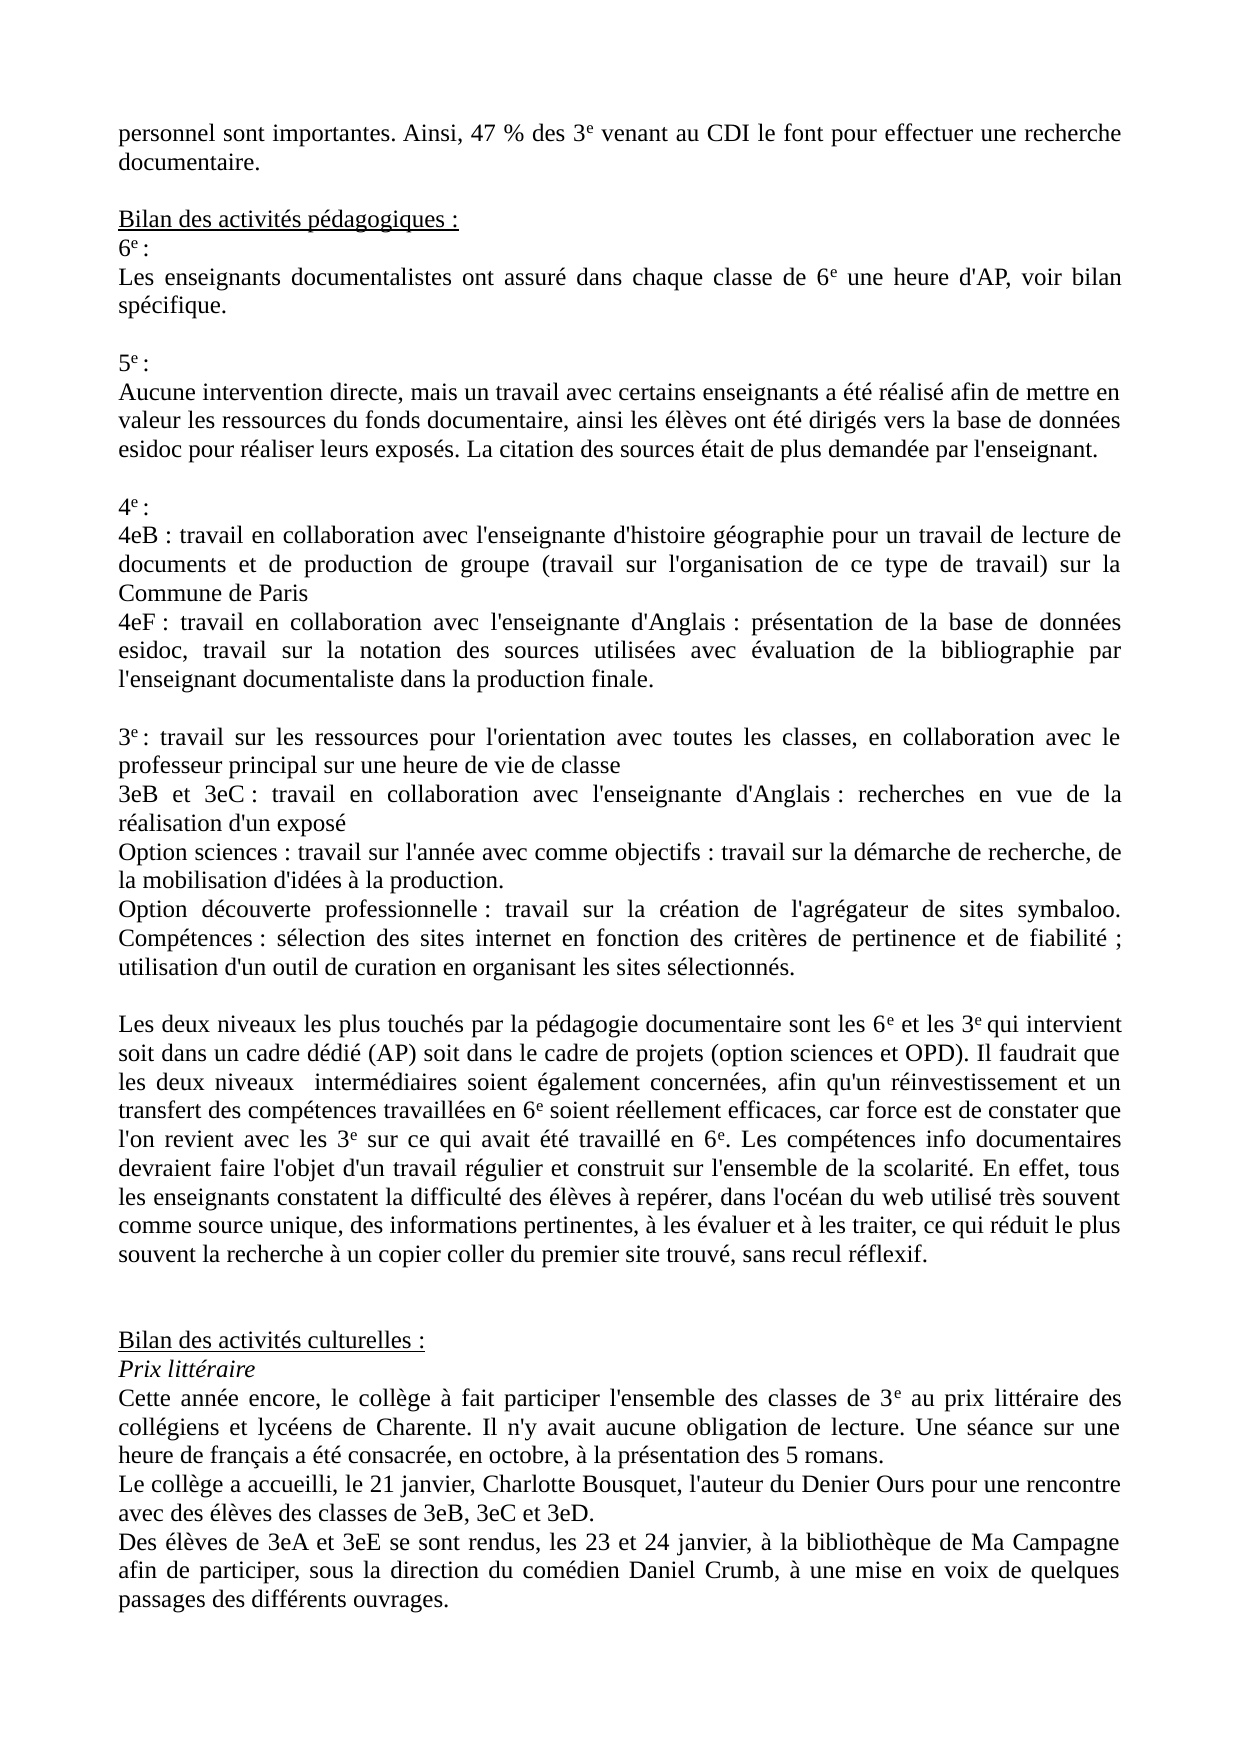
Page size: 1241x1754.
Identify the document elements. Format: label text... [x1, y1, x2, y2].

text 5e : [118, 348, 1122, 377]
text Cette année encore, le collège à fait participer l'ensemble des classes de 3e au prix littéraire des collégiens et lycéens de Charente. Il n'y avait aucune obligation de lecture. Une séance sur une heure de français a été consacrée, en octobre, à la présentation des 5 romans. [118, 1383, 1122, 1469]
text Le collège a accueilli, le 21 janvier, Charlotte Bousquet, l'auteur du Denier Ours pour une rencontre avec des élèves des classes de 3eB, 3eC et 3eD. [118, 1469, 1122, 1527]
text Les enseignants documentalistes ont assuré dans chaque classe de 6e une heure d'AP, voir bilan spécifique. [118, 262, 1122, 319]
text Bilan des activités pédagogiques : [118, 204, 1122, 233]
text 4e : [118, 492, 1122, 521]
text 6e : [118, 233, 1122, 262]
text Prix littéraire [118, 1354, 1122, 1383]
text Aucune intervention directe, mais un travail avec certains enseignants a été réalisé afin de mettre en valeur les ressources du fonds documentaire, ainsi les élèves ont été dirigés vers la base de données esidoc pour réaliser leurs exposés. La citation des sources était de plus demandée par l'enseignant. [118, 377, 1122, 463]
text Bilan des activités culturelles : [118, 1326, 1122, 1354]
text personnel sont importantes. Ainsi, 47 % des 3e venant au CDI le font pour effectuer une recherche documentaire. [118, 118, 1122, 176]
text Des élèves de 3eA et 3eE se sont rendus, les 23 et 24 janvier, à la bibliothèque de Ma Campagne afin de participer, sous la direction du comédien Daniel Crumb, à une mise en voix de quelques passages des différents ouvrages. [118, 1527, 1122, 1613]
text 3eB et 3eC : travail en collaboration avec l'enseignante d'Anglais : recherches en vue de la réalisation d'un exposé [118, 779, 1122, 837]
text 3e : travail sur les ressources pour l'orientation avec toutes les classes, en collaboration avec le professeur principal sur une heure de vie de classe [118, 722, 1122, 779]
text 4eF : travail en collaboration avec l'enseignante d'Anglais : présentation de la base de données esidoc, travail sur la notation des sources utilisées avec évaluation de la bibliographie par l'enseignant documentaliste dans la production finale. [118, 607, 1122, 693]
text Option découverte professionnelle : travail sur la création de l'agrégateur de sites symbaloo. Compétences : sélection des sites internet en fonction des critères de pertinence et de fiabilité ; utilisation d'un outil de curation en organisant les sites sélectionnés. [118, 894, 1122, 981]
text Option sciences : travail sur l'année avec comme objectifs : travail sur la démarche de recherche, de la mobilisation d'idées à la production. [118, 837, 1122, 894]
text Les deux niveaux les plus touchés par la pédagogie documentaire sont les 6e et les 3e qui intervient soit dans un cadre dédié (AP) soit dans le cadre de projets (option sciences et OPD). Il faudrait que les deux niveaux intermédiaires soient également concernées, afin qu'un réinvestissement et un transfert des compétences travaillées en 6e soient réellement efficaces, car force est de constater que l'on revient avec les 3e sur ce qui avait été travaillé en 6e. Les compétences info documentaires devraient faire l'objet d'un travail régulier et construit sur l'ensemble de la scolarité. En effet, tous les enseignants constatent la difficulté des élèves à repérer, dans l'océan du web utilisé très souvent comme source unique, des informations pertinentes, à les évaluer et à les traiter, ce qui réduit le plus souvent la recherche à un copier coller du premier site trouvé, sans recul réflexif. [118, 1009, 1122, 1268]
text 4eB : travail en collaboration avec l'enseignante d'histoire géographie pour un travail de lecture de documents et de production de groupe (travail sur l'organisation de ce type de travail) sur la Commune de Paris [118, 521, 1122, 607]
